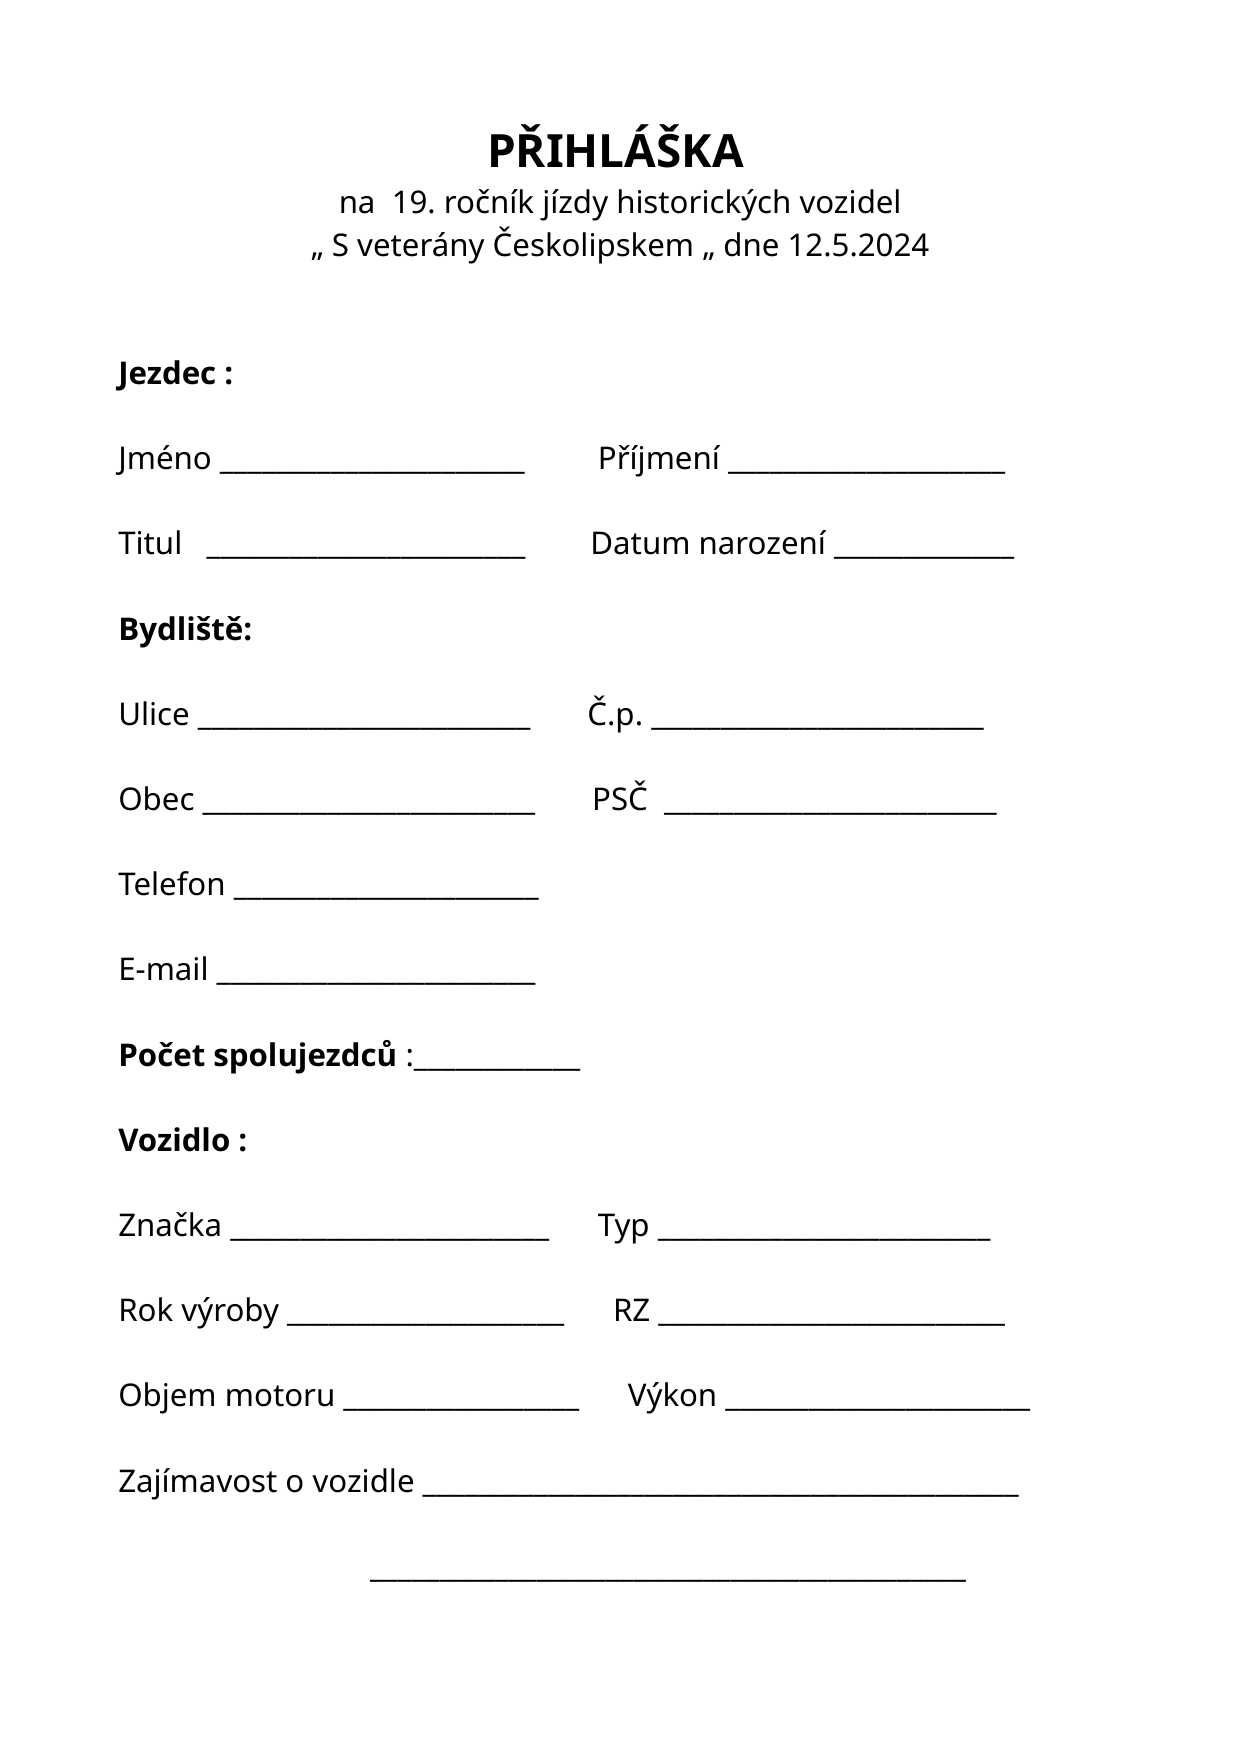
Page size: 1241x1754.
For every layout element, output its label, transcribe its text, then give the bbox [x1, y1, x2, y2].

text na 19. ročník jízdy historických vozidel [118, 181, 1122, 223]
text Jméno ______________________ Příjmení ____________________ [118, 436, 1122, 479]
text Značka _______________________ Typ ________________________ [118, 1203, 1122, 1246]
text E-mail _______________________ [118, 947, 1122, 990]
text Rok výroby ____________________ RZ _________________________ [118, 1288, 1122, 1331]
text PŘIHLÁŠKA [118, 118, 1122, 181]
text Zajímavost o vozidle ___________________________________________ [118, 1459, 1122, 1501]
text Titul _______________________ Datum narození _____________ [118, 521, 1122, 564]
text Počet spolujezdců :____________ [118, 1033, 1122, 1075]
text Jezdec : [118, 351, 1122, 393]
text Telefon ______________________ [118, 862, 1122, 905]
text Obec ________________________ PSČ ________________________ [118, 777, 1122, 819]
text ___________________________________________ [118, 1544, 1122, 1586]
text Ulice ________________________ Č.p. ________________________ [118, 692, 1122, 734]
text Vozidlo : [118, 1118, 1122, 1160]
text Bydliště: [118, 607, 1122, 649]
text Objem motoru _________________ Výkon ______________________ [118, 1373, 1122, 1416]
text „ S veterány Českolipskem „ dne 12.5.2024 [118, 223, 1122, 266]
